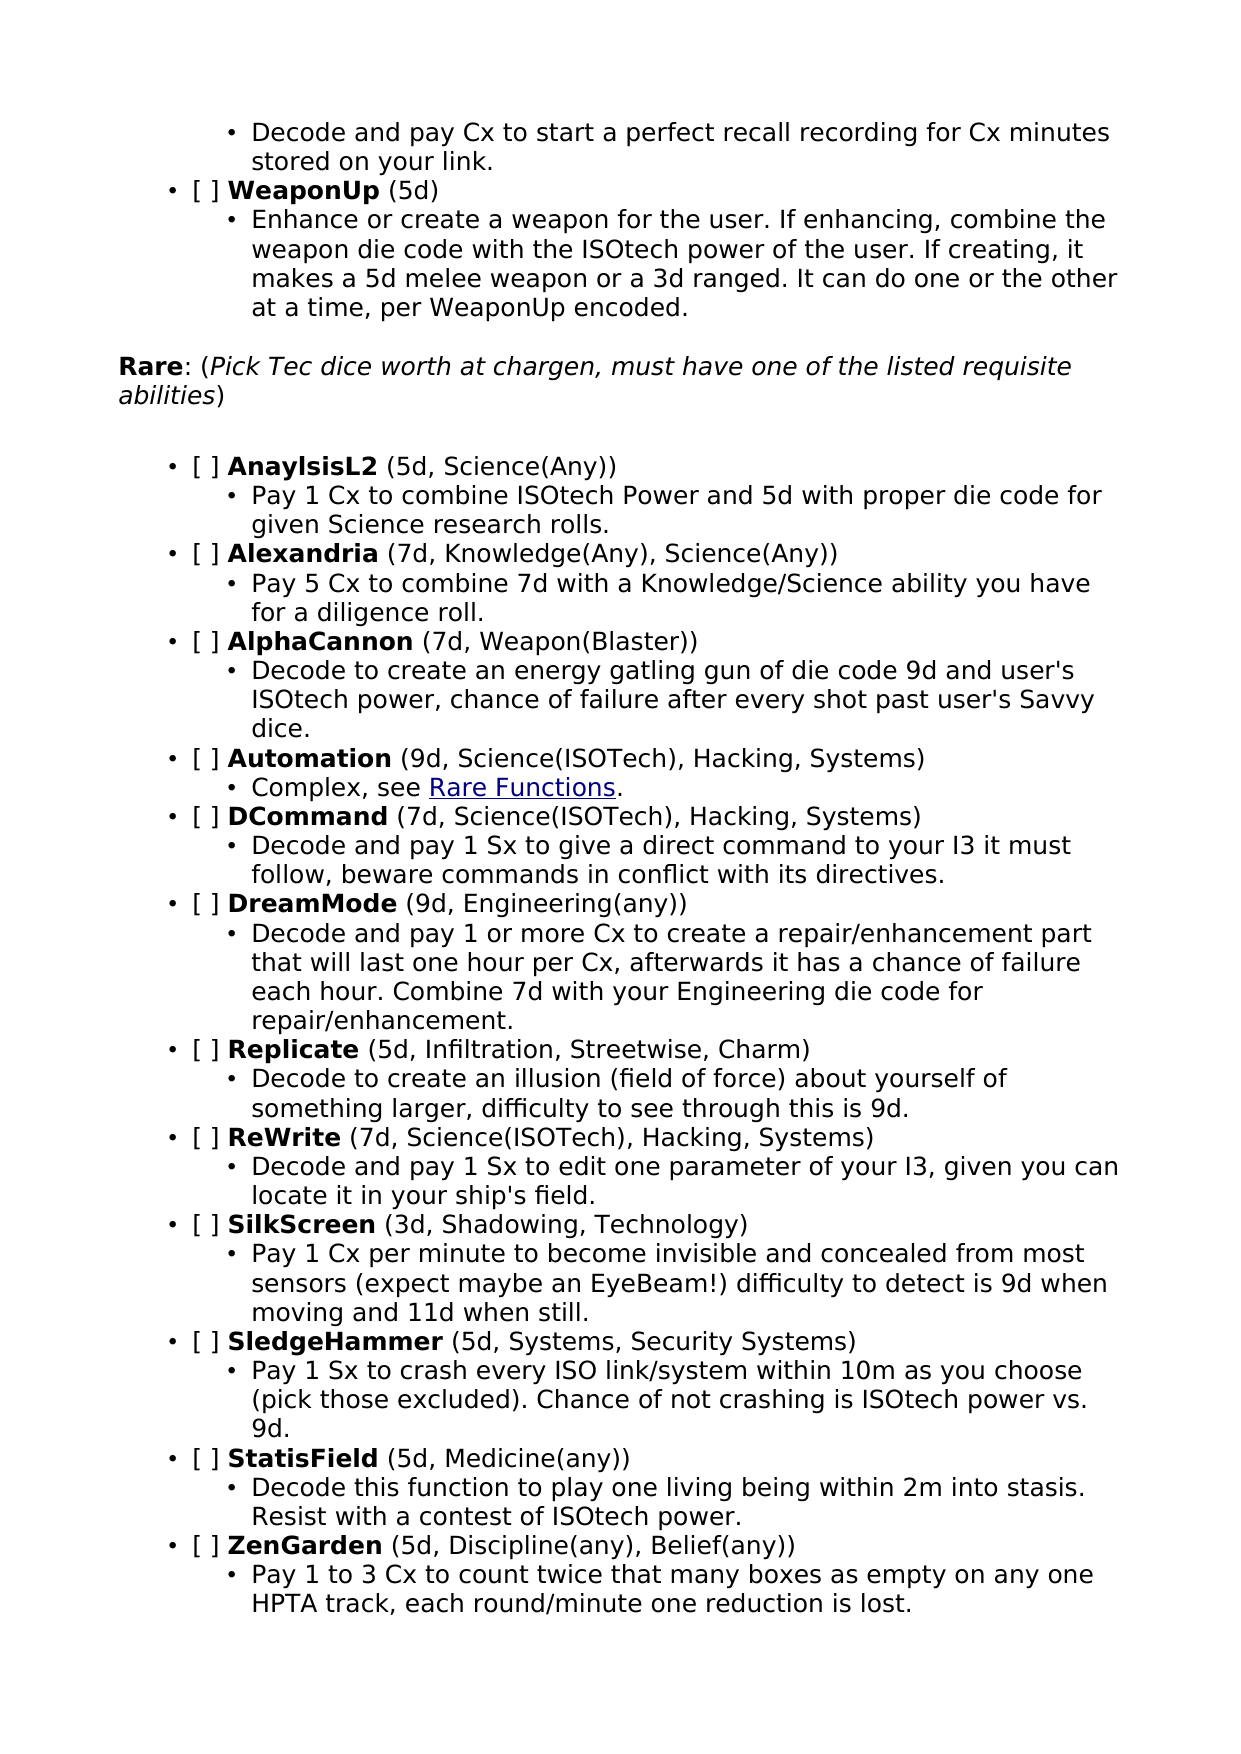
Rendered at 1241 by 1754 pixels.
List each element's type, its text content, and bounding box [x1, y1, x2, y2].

list [ ] AlphaCannon (7d, Weapon(Blaster)) [177, 627, 1122, 656]
list [ ] AnaylsisL2 (5d, Science(Any)) [177, 452, 1122, 481]
list Pay 1 Cx to combine ISOtech Power and 5d with proper die code for given Science research rolls. [236, 481, 1122, 539]
list [ ] Replicate (5d, Infiltration, Streetwise, Charm) [177, 1035, 1122, 1064]
list Pay 1 to 3 Cx to count twice that many boxes as empty on any one HPTA track, each round/minute one reduction is lost. [236, 1560, 1122, 1619]
text Rare: (Pick Tec dice worth at chargen, must have one of the listed requisite abilities) [118, 352, 1122, 410]
list [ ] SledgeHammer (5d, Systems, Security Systems) [177, 1327, 1122, 1356]
list Pay 1 Cx per minute to become invisible and concealed from most sensors (expect maybe an EyeBeam!) difficulty to detect is 9d when moving and 11d when still. [236, 1239, 1122, 1327]
list [ ] ReWrite (7d, Science(ISOTech), Hacking, Systems) [177, 1123, 1122, 1152]
list [ ] Alexandria (7d, Knowledge(Any), Science(Any)) [177, 539, 1122, 569]
list [ ] DCommand (7d, Science(ISOTech), Hacking, Systems) [177, 802, 1122, 831]
list Decode and pay 1 Sx to give a direct command to your I3 it must follow, beware commands in conflict with its directives. [236, 831, 1122, 889]
list Decode and pay 1 or more Cx to create a repair/enhancement part that will last one hour per Cx, afterwards it has a chance of failure each hour. Combine 7d with your Engineering die code for repair/enhancement. [236, 919, 1122, 1035]
list Decode and pay 1 Sx to edit one parameter of your I3, given you can locate it in your ship's field. [236, 1152, 1122, 1210]
list [ ] StatisField (5d, Medicine(any)) [177, 1444, 1122, 1473]
list Decode this function to play one living being within 2m into stasis. Resist with a contest of ISOtech power. [236, 1473, 1122, 1531]
list [ ] DreamMode (9d, Engineering(any)) [177, 889, 1122, 919]
list [ ] Automation (9d, Science(ISOTech), Hacking, Systems) [177, 744, 1122, 773]
list Pay 5 Cx to combine 7d with a Knowledge/Science ability you have for a diligence roll. [236, 569, 1122, 627]
list [ ] SilkScreen (3d, Shadowing, Technology) [177, 1210, 1122, 1239]
list Decode to create an illusion (field of force) about yourself of something larger, difficulty to see through this is 9d. [236, 1064, 1122, 1123]
list [ ] WeaponUp (5d) [177, 176, 1122, 206]
list Pay 1 Sx to crash every ISO link/system within 10m as you choose (pick those excluded). Chance of not crashing is ISOtech power vs. 9d. [236, 1356, 1122, 1444]
list Enhance or create a weapon for the user. If enhancing, combine the weapon die code with the ISOtech power of the user. If creating, it makes a 5d melee weapon or a 3d ranged. It can do one or the other at a time, per WeaponUp encoded. [236, 206, 1122, 322]
list Complex, see Rare Functions. [236, 773, 1122, 802]
list [ ] ZenGarden (5d, Discipline(any), Belief(any)) [177, 1531, 1122, 1560]
list Decode to create an energy gatling gun of die code 9d and user's ISOtech power, chance of failure after every shot past user's Savvy dice. [236, 656, 1122, 744]
list Decode and pay Cx to start a perfect recall recording for Cx minutes stored on your link. [236, 118, 1122, 176]
